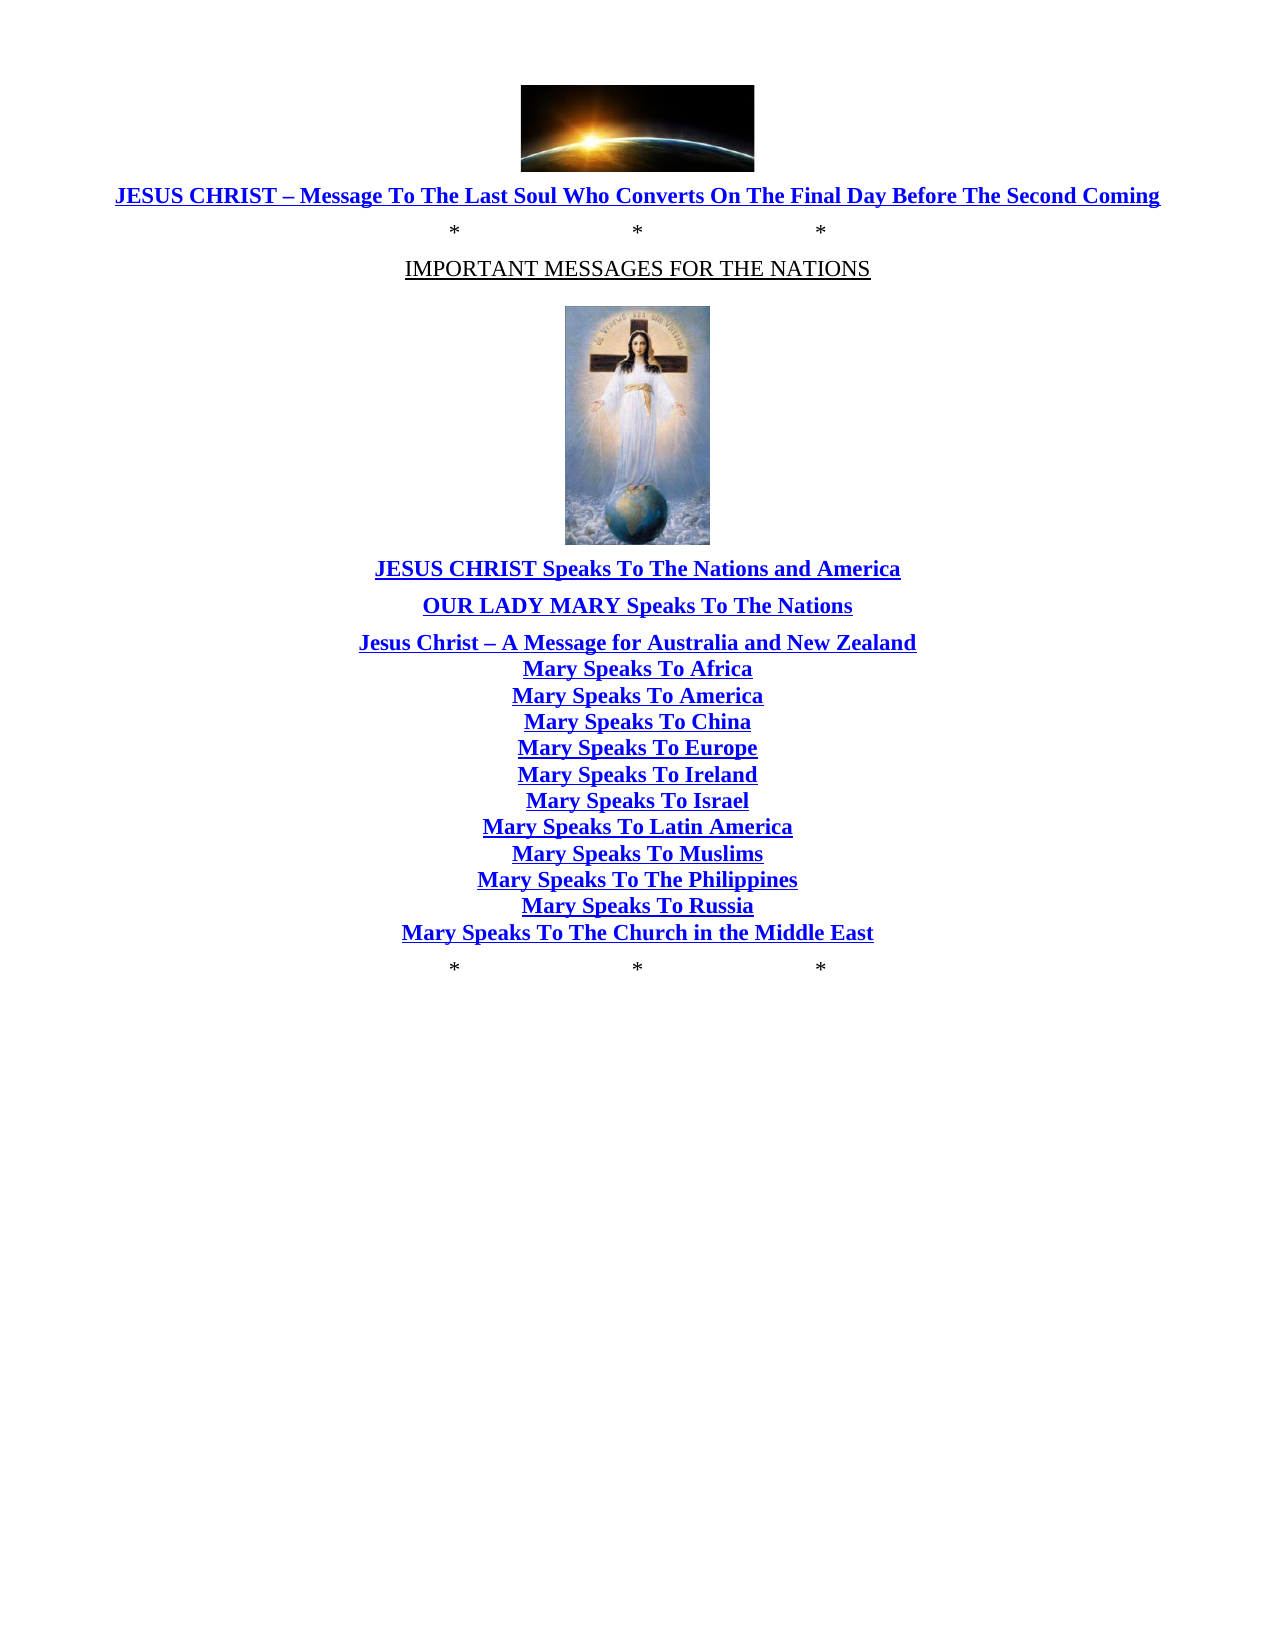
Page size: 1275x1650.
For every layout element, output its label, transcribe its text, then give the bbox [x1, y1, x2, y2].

picture [520, 85, 755, 172]
text JESUS CHRIST – Message To The Last Soul Who Converts On The Final Day Before The Second Coming [75, 182, 1200, 208]
text JESUS CHRIST Speaks To The Nations and America [75, 555, 1200, 582]
text Jesus Christ – A Message for Australia and New Zealand Mary Speaks To Africa Mary Speaks To America Mary Speaks To China Mary Speaks To Europe Mary Speaks To Ireland Mary Speaks To Israel Mary Speaks To Latin America Mary Speaks To Muslims Mary Speaks To The Philippines Mary Speaks To Russia Mary Speaks To The Church in the Middle East [75, 629, 1200, 945]
text IMPORTANT MESSAGES FOR THE NATIONS [75, 256, 1200, 282]
picture [565, 306, 710, 545]
text * * * [75, 219, 1200, 245]
text * * * [75, 956, 1200, 982]
text OUR LADY MARY Speaks To The Nations [75, 592, 1200, 618]
